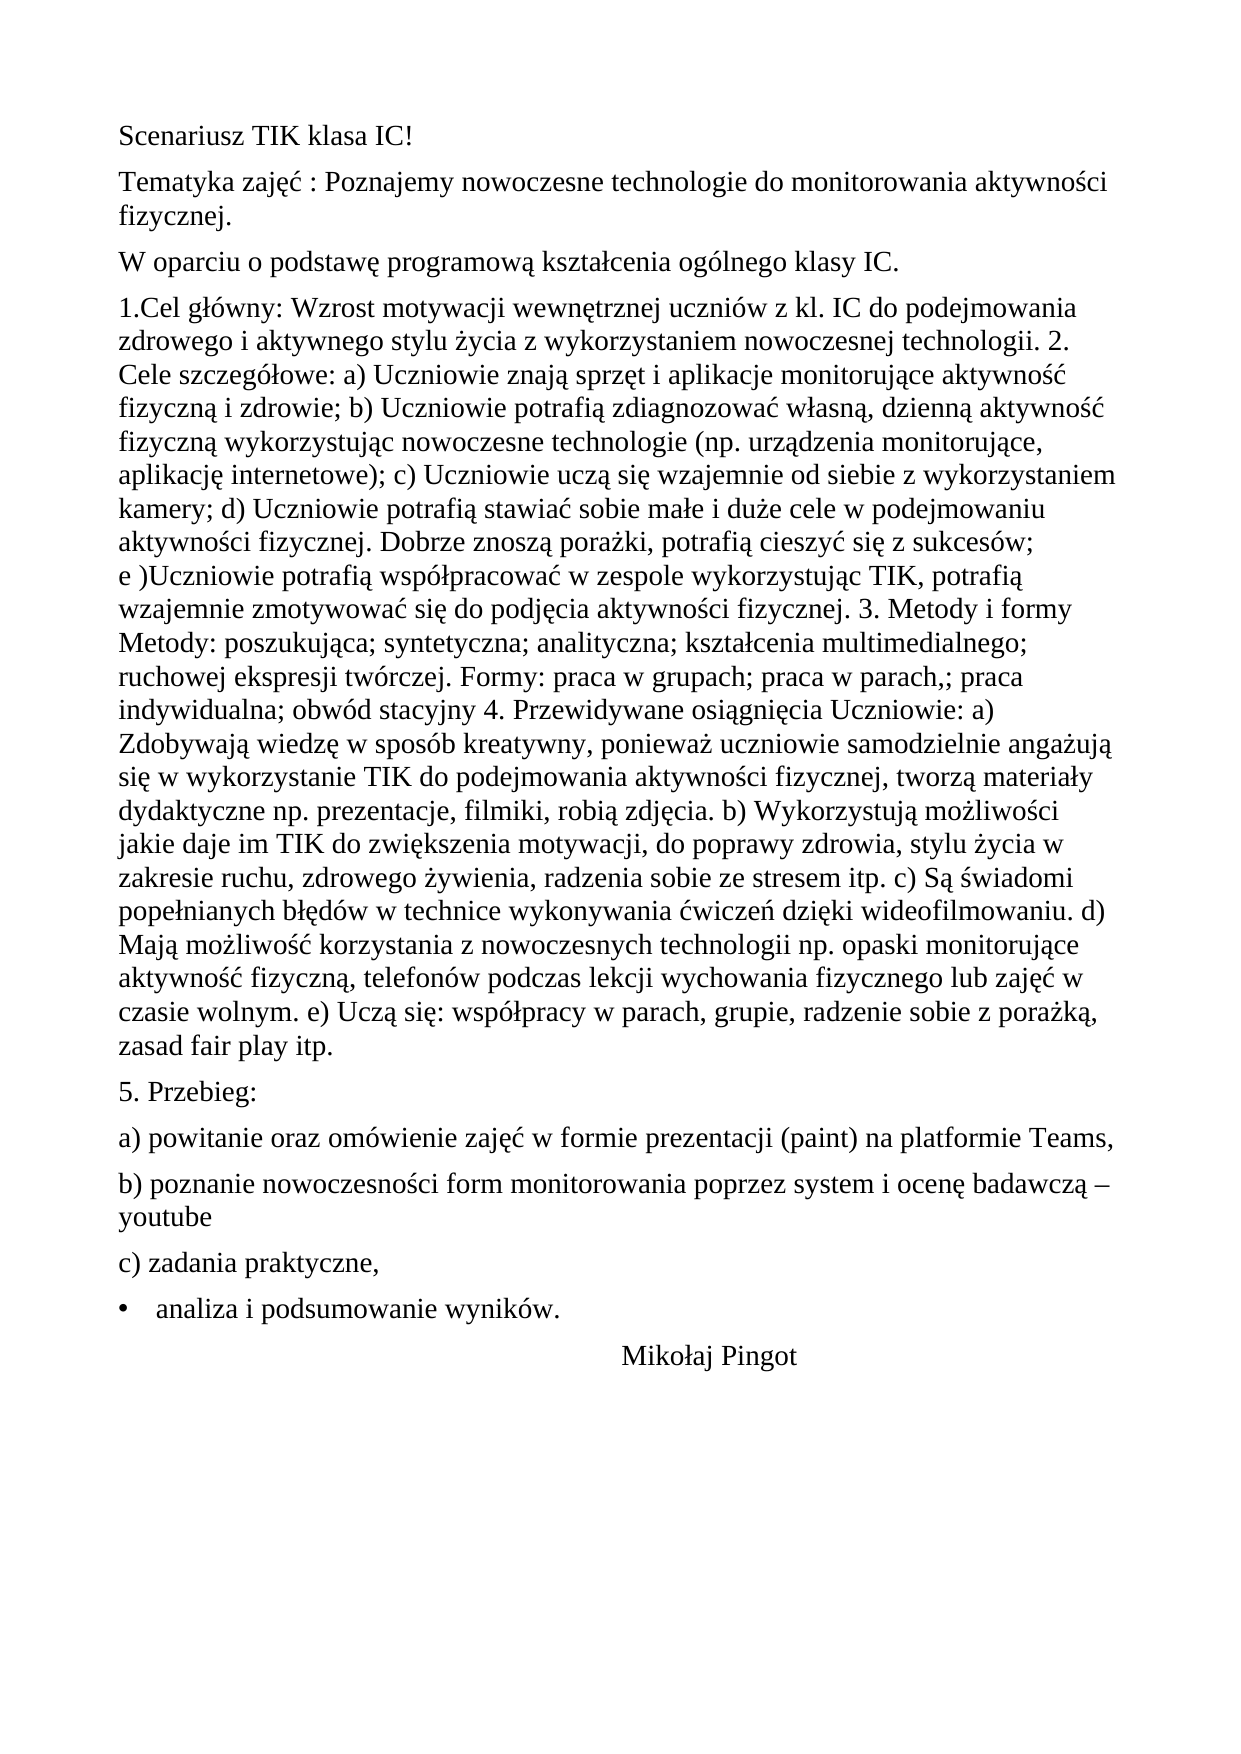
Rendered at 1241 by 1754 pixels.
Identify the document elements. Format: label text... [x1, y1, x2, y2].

text 5. Przebieg: [118, 1074, 1122, 1107]
text Mikołaj Pingot [118, 1338, 1122, 1371]
text b) poznanie nowoczesności form monitorowania poprzez system i ocenę badawczą – youtube [118, 1166, 1122, 1233]
text c) zadania praktyczne, [118, 1245, 1122, 1279]
text a) powitanie oraz omówienie zajęć w formie prezentacji (paint) na platformie Teams, [118, 1120, 1122, 1153]
list analiza i podsumowanie wyników. [81, 1291, 1122, 1325]
text Scenariusz TIK klasa IC! [118, 118, 1122, 152]
text Tematyka zajęć : Poznajemy nowoczesne technologie do monitorowania aktywności fizycznej. [118, 164, 1122, 231]
text W oparciu o podstawę programową kształcenia ogólnego klasy IC. [118, 244, 1122, 277]
text 1.Cel główny: Wzrost motywacji wewnętrznej uczniów z kl. IC do podejmowania zdrowego i aktywnego stylu życia z wykorzystaniem nowoczesnej technologii. 2. Cele szczegółowe: a) Uczniowie znają sprzęt i aplikacje monitorujące aktywność fizyczną i zdrowie; b) Uczniowie potrafią zdiagnozować własną, dzienną aktywność fizyczną wykorzystując nowoczesne technologie (np. urządzenia monitorujące, aplikację internetowe); c) Uczniowie uczą się wzajemnie od siebie z wykorzystaniem kamery; d) Uczniowie potrafią stawiać sobie małe i duże cele w podejmowaniu aktywności fizycznej. Dobrze znoszą porażki, potrafią cieszyć się z sukcesów; e )Uczniowie potrafią współpracować w zespole wykorzystując TIK, potrafią wzajemnie zmotywować się do podjęcia aktywności fizycznej. 3. Metody i formy Metody: poszukująca; syntetyczna; analityczna; kształcenia multimedialnego; ruchowej ekspresji twórczej. Formy: praca w grupach; praca w parach,; praca indywidualna; obwód stacyjny 4. Przewidywane osiągnięcia Uczniowie: a) Zdobywają wiedzę w sposób kreatywny, ponieważ uczniowie samodzielnie angażują się w wykorzystanie TIK do podejmowania aktywności fizycznej, tworzą materiały dydaktyczne np. prezentacje, filmiki, robią zdjęcia. b) Wykorzystują możliwości jakie daje im TIK do zwiększenia motywacji, do poprawy zdrowia, stylu życia w zakresie ruchu, zdrowego żywienia, radzenia sobie ze stresem itp. c) Są świadomi popełnianych błędów w technice wykonywania ćwiczeń dzięki wideofilmowaniu. d) Mają możliwość korzystania z nowoczesnych technologii np. opaski monitorujące aktywność fizyczną, telefonów podczas lekcji wychowania fizycznego lub zajęć w czasie wolnym. e) Uczą się: współpracy w parach, grupie, radzenie sobie z porażką, zasad fair play itp. [118, 290, 1122, 1061]
